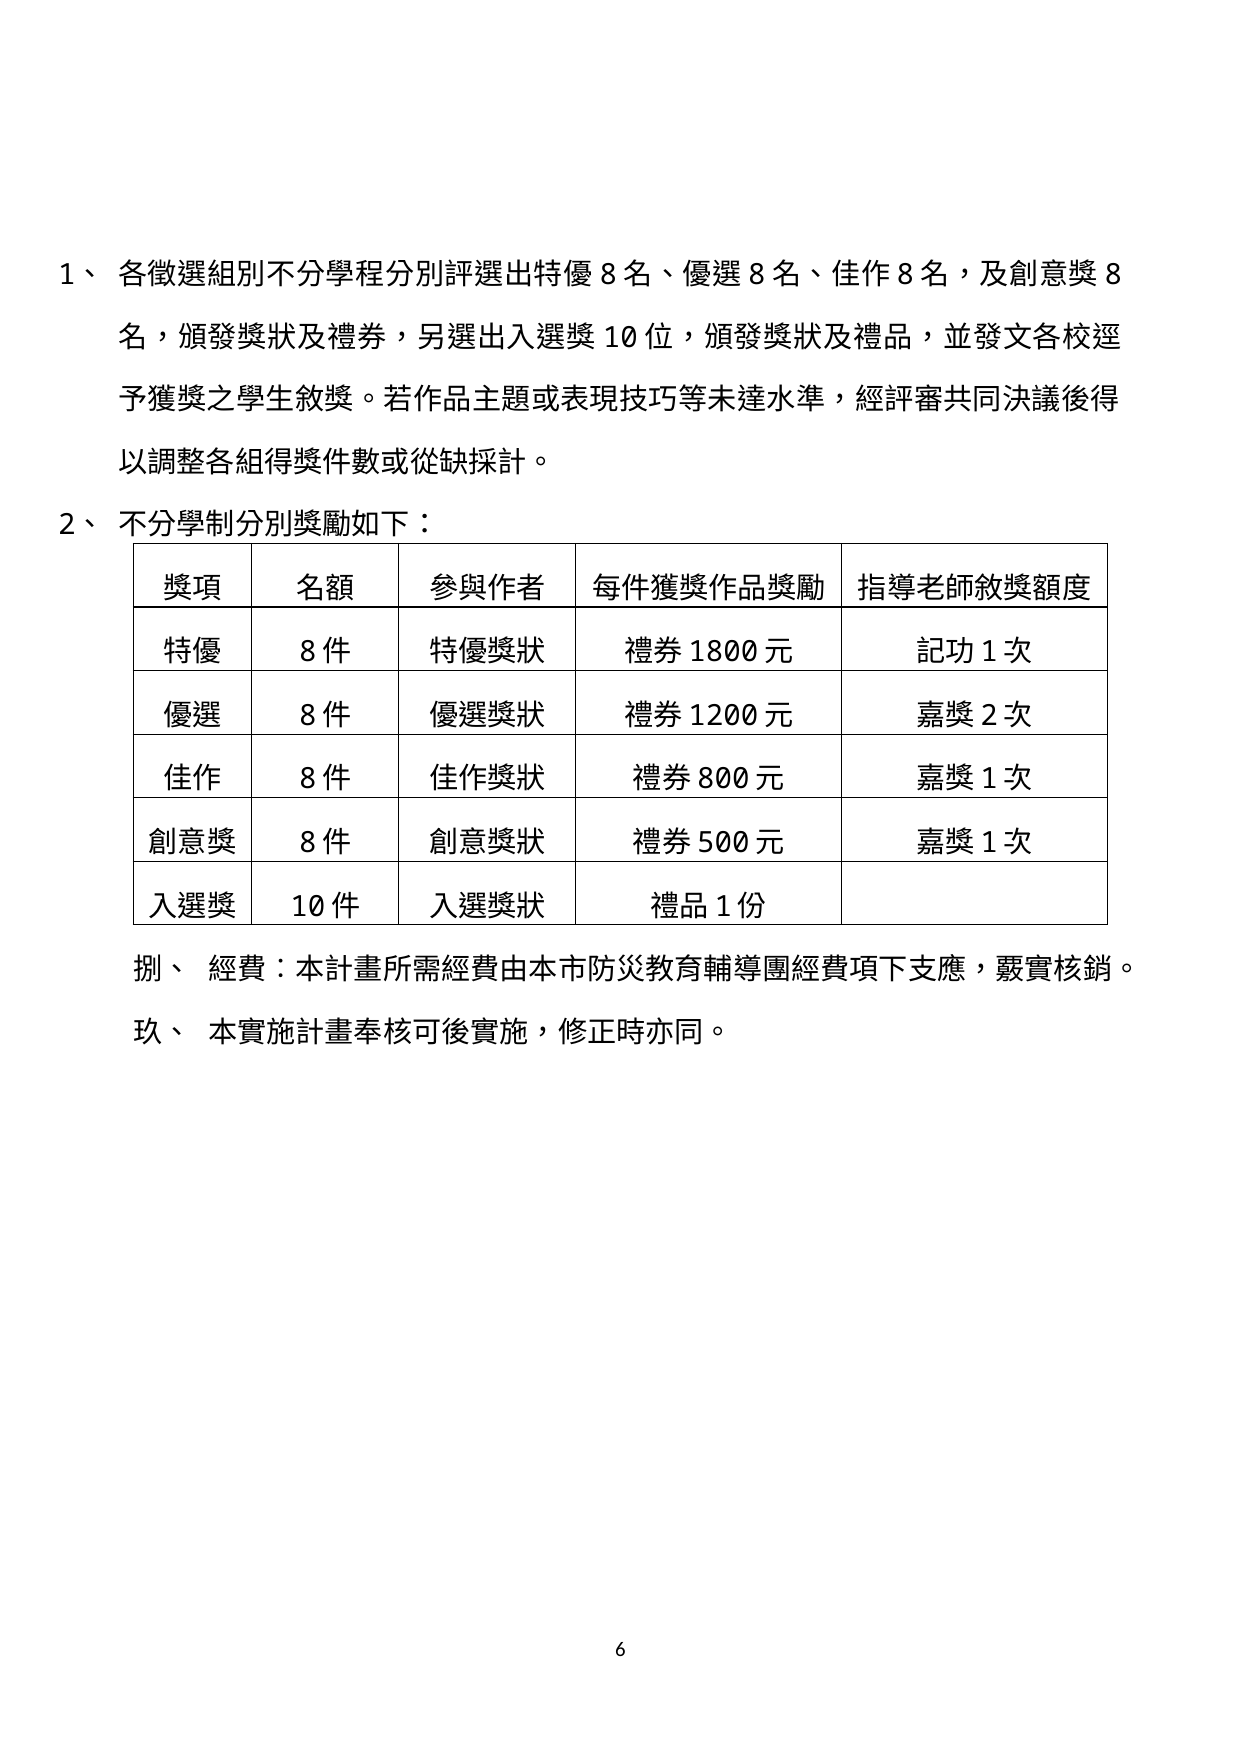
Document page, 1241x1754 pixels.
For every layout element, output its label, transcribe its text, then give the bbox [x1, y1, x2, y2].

table_cell 8件 [252, 735, 398, 797]
table_cell 佳作 [134, 735, 251, 797]
table_cell 禮券500元 [576, 798, 841, 861]
table_cell 嘉獎1次 [842, 798, 1107, 861]
table_cell 特優獎狀 [399, 608, 575, 670]
table_cell 記功1次 [842, 608, 1107, 670]
table_cell 入選獎 [134, 862, 251, 924]
list 各徵選組別不分學程分別評選出特優8名、優選8名、佳作8名，及創意獎8名，頒發獎狀及禮券，另選出入選獎10位，頒發獎狀及禮品，並發文各校逕予獲獎之學生敘獎。若作品主題或表現技巧等未達水準，經評審共同決議後得以調整各組得獎件數或從缺採計。 [58, 230, 1122, 480]
table_header 獎項 [134, 544, 251, 606]
list 經費︰本計畫所需經費由本市防災教育輔導團經費項下支應，覈實核銷。 [133, 925, 1122, 988]
table_header 參與作者 [399, 544, 575, 606]
table_cell 創意獎 [134, 798, 251, 861]
table_cell [842, 862, 1107, 924]
list 本實施計畫奉核可後實施，修正時亦同。 [133, 988, 1122, 1050]
table_header 每件獲獎作品獎勵 [576, 544, 841, 606]
table_cell 嘉獎2次 [842, 671, 1107, 733]
table_cell 特優 [134, 608, 251, 670]
table_header 指導老師敘獎額度 [842, 544, 1107, 606]
table_cell 優選獎狀 [399, 671, 575, 733]
table_cell 禮品1份 [576, 862, 841, 924]
table_cell 8件 [252, 798, 398, 861]
table_cell 禮券1200元 [576, 671, 841, 733]
table_cell 入選獎狀 [399, 862, 575, 924]
table_cell 創意獎狀 [399, 798, 575, 861]
table_header 名額 [252, 544, 398, 606]
table_cell 嘉獎1次 [842, 735, 1107, 797]
table_cell 優選 [134, 671, 251, 733]
list 不分學制分別獎勵如下： [58, 480, 1122, 543]
table_cell 8件 [252, 671, 398, 733]
table_cell 禮券800元 [576, 735, 841, 797]
table_cell 佳作獎狀 [399, 735, 575, 797]
table_cell 8件 [252, 608, 398, 670]
table_cell 10件 [252, 862, 398, 924]
table_cell 禮券1800元 [576, 608, 841, 670]
